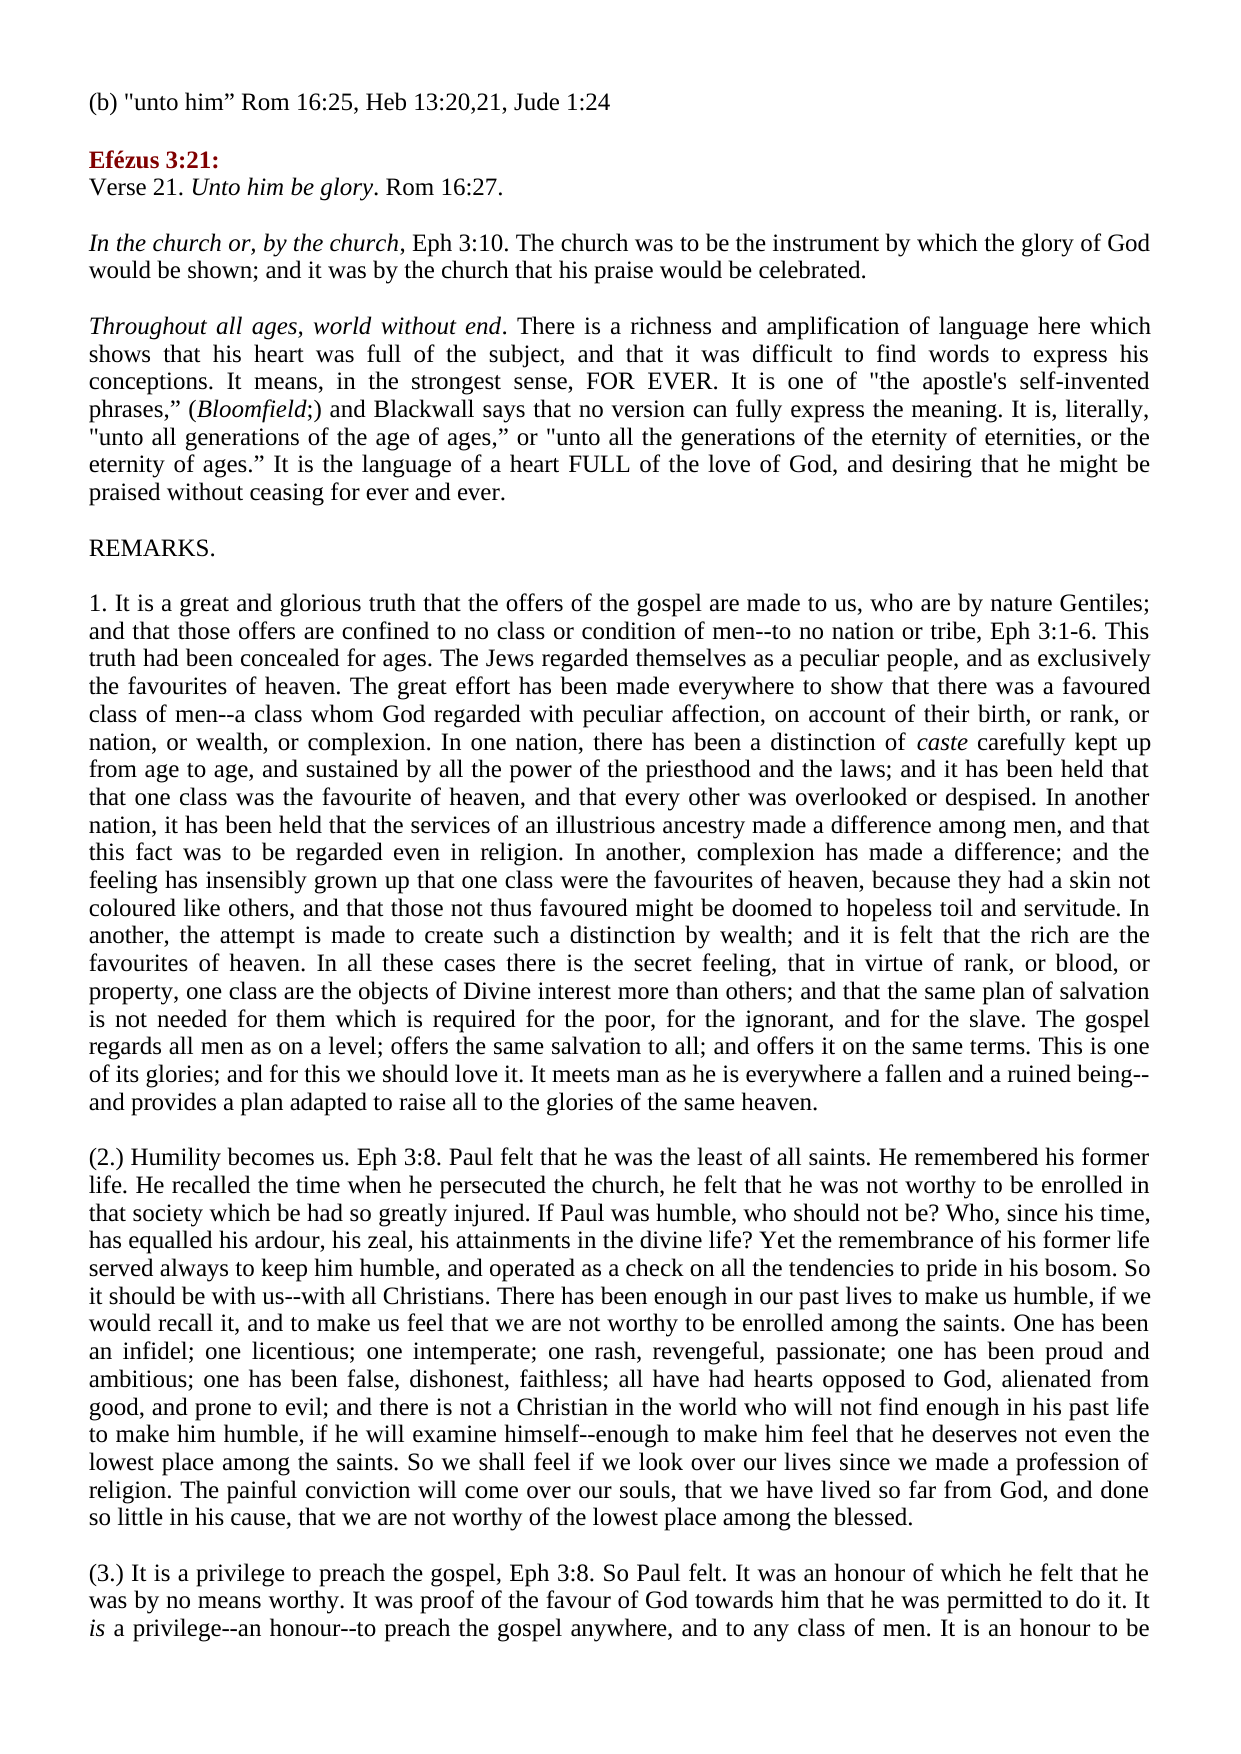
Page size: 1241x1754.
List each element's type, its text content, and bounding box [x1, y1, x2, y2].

text (b) "unto him” Rom 16:25, Heb 13:20,21, Jude 1:24 [88, 88, 1152, 116]
text Efézus 3:21: [88, 146, 1152, 173]
text Verse 21. Unto him be glory. Rom 16:27. In the church or, by the church, Eph 3:10. The church was to be the instrument by which the glory of God would be shown; and it was by the church that his praise would be celebrated. Throughout all ages, world without end. There is a richness and amplification of language here which shows that his heart was full of the subject, and that it was difficult to find words to express his conceptions. It means, in the strongest sense, FOR EVER. It is one of "the apostle's self-invented phrases,” (Bloomfield;) and Blackwall says that no version can fully express the meaning. It is, literally, "unto all generations of the age of ages,” or "unto all the generations of the eternity of eternities, or the eternity of ages.” It is the language of a heart FULL of the love of God, and desiring that he might be praised without ceasing for ever and ever. REMARKS. 1. It is a great and glorious truth that the offers of the gospel are made to us, who are by nature Gentiles; and that those offers are confined to no class or condition of men--to no nation or tribe, Eph 3:1-6. This truth had been concealed for ages. The Jews regarded themselves as a peculiar people, and as exclusively the favourites of heaven. The great effort has been made everywhere to show that there was a favoured class of men--a class whom God regarded with peculiar affection, on account of their birth, or rank, or nation, or wealth, or complexion. In one nation, there has been a distinction of caste carefully kept up from age to age, and sustained by all the power of the priesthood and the laws; and it has been held that that one class was the favourite of heaven, and that every other was overlooked or despised. In another nation, it has been held that the services of an illustrious ancestry made a difference among men, and that this fact was to be regarded even in religion. In another, complexion has made a difference; and the feeling has insensibly grown up that one class were the favourites of heaven, because they had a skin not coloured like others, and that those not thus favoured might be doomed to hopeless toil and servitude. In another, the attempt is made to create such a distinction by wealth; and it is felt that the rich are the favourites of heaven. In all these cases there is the secret feeling, that in virtue of rank, or blood, or property, one class are the objects of Divine interest more than others; and that the same plan of salvation is not needed for them which is required for the poor, for the ignorant, and for the slave. The gospel regards all men as on a level; offers the same salvation to all; and offers it on the same terms. This is one of its glories; and for this we should love it. It meets man as he is everywhere a fallen and a ruined being-- and provides a plan adapted to raise all to the glories of the same heaven. (2.) Humility becomes us. Eph 3:8. Paul felt that he was the least of all saints. He remembered his former life. He recalled the time when he persecuted the church, he felt that he was not worthy to be enrolled in that society which be had so greatly injured. If Paul was humble, who should not be? Who, since his time, has equalled his ardour, his zeal, his attainments in the divine life? Yet the remembrance of his former life served always to keep him humble, and operated as a check on all the tendencies to pride in his bosom. So it should be with us--with all Christians. There has been enough in our past lives to make us humble, if we would recall it, and to make us feel that we are not worthy to be enrolled among the saints. One has been an infidel; one licentious; one intemperate; one rash, revengeful, passionate; one has been proud and ambitious; one has been false, dishonest, faithless; all have had hearts opposed to God, alienated from good, and prone to evil; and there is not a Christian in the world who will not find enough in his past life to make him humble, if he will examine himself--enough to make him feel that he deserves not even the lowest place among the saints. So we shall feel if we look over our lives since we made a profession of religion. The painful conviction will come over our souls, that we have lived so far from God, and done so little in his cause, that we are not worthy of the lowest place among the blessed. (3.) It is a privilege to preach the gospel, Eph 3:8. So Paul felt. It was an honour of which he felt that he was by no means worthy. It was proof of the favour of God towards him that he was permitted to do it. It is a privilege--an honour--to preach the gospel anywhere, and to any class of men. It is an honour to be [88, 173, 1152, 1642]
